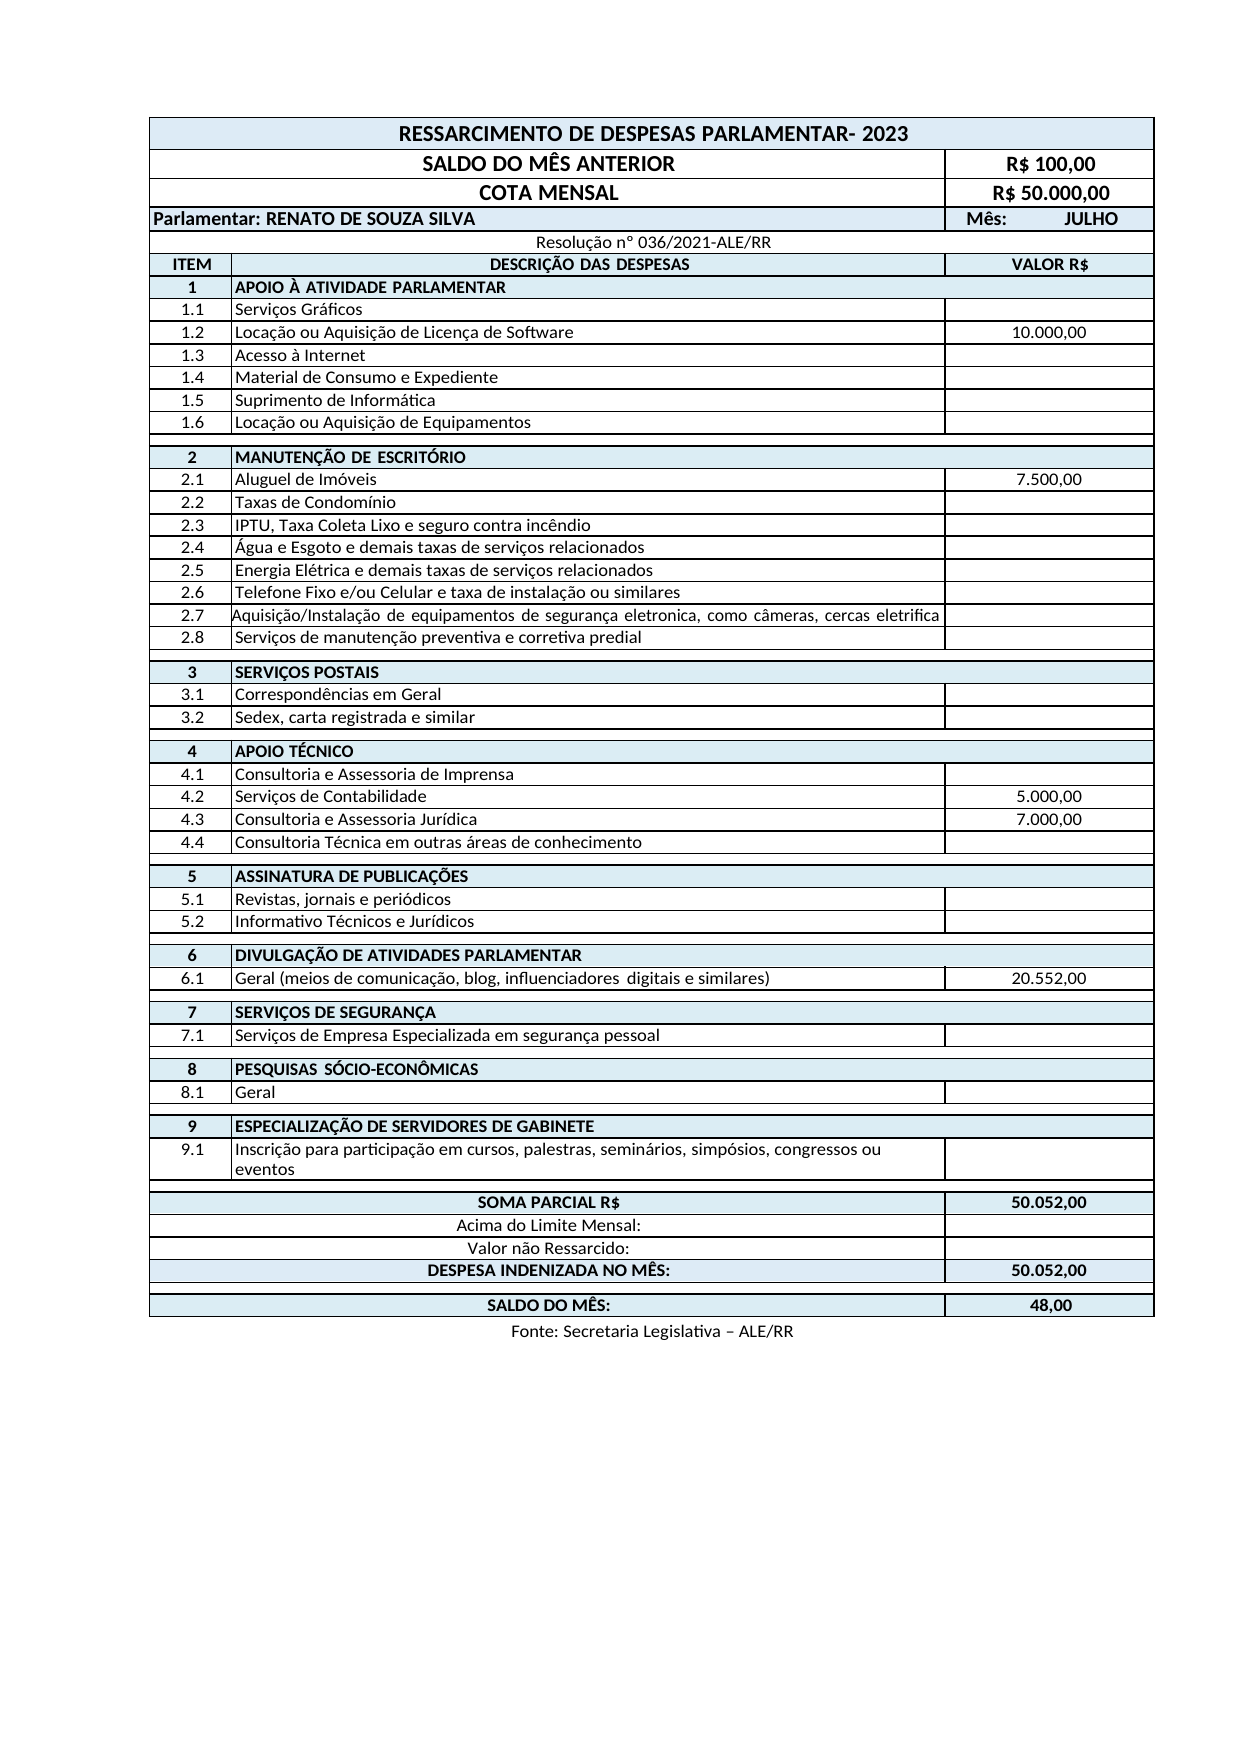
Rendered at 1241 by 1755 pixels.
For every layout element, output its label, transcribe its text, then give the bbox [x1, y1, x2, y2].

table_cell Sedex, carta registrada e similar [232, 707, 944, 728]
table_cell 4.3 [150, 809, 231, 830]
table_cell 5 [150, 866, 231, 887]
table_cell [946, 560, 1153, 581]
table_cell Consultoria Técnica em outras áreas de conhecimento [232, 832, 944, 853]
table_cell Consultoria e Assessoria Jurídica [232, 809, 944, 830]
table_cell 6 [150, 945, 231, 966]
table_cell Taxas de Condomínio [232, 492, 944, 513]
table_cell [946, 345, 1153, 366]
table_cell 50.052,00 [946, 1193, 1153, 1213]
table_cell [946, 492, 1153, 513]
table_cell 1.3 [150, 345, 231, 366]
table_cell 50.052,00 [946, 1260, 1153, 1281]
table_cell DIVULGAÇÃO DE ATIVIDADES PARLAMENTAR [232, 945, 1153, 966]
table_cell Energia Elétrica e demais taxas de serviços relacionados [232, 560, 944, 581]
table_cell 6.1 [150, 968, 231, 989]
table_cell COTA MENSAL [150, 179, 944, 206]
table_cell 48,00 [946, 1295, 1153, 1316]
table_cell DESPESA INDENIZADA NO MÊS: [150, 1260, 944, 1281]
table_cell Serviços de Empresa Especializada em segurança pessoal [232, 1025, 944, 1046]
table_cell ESPECIALIZAÇÃO DE SERVIDORES DE GABINETE [232, 1116, 1153, 1137]
table_cell Valor não Ressarcido: [150, 1238, 944, 1259]
table_cell [150, 1047, 1153, 1057]
table_cell Suprimento de Informática [232, 390, 944, 411]
table_cell 9.1 [150, 1139, 231, 1179]
table_cell Material de Consumo e Expediente [232, 367, 944, 388]
table_cell 3 [150, 662, 231, 683]
table_cell MANUTENÇÃO DE ESCRITÓRIO [232, 447, 1153, 468]
table_cell [946, 707, 1153, 728]
table_cell 4.4 [150, 832, 231, 853]
table_cell Resolução nº 036/2021-ALE/RR [150, 232, 1153, 252]
table_cell SALDO DO MÊS: [150, 1295, 944, 1316]
table_cell DESCRIÇÃO DAS DESPESAS [232, 254, 944, 275]
table_cell [150, 730, 1153, 739]
table_cell 2.8 [150, 627, 231, 648]
table_cell Locação ou Aquisição de Equipamentos [232, 412, 944, 433]
table_cell 3.1 [150, 684, 231, 705]
table_cell Locação ou Aquisição de Licença de Software [232, 322, 944, 343]
table_cell 1.2 [150, 322, 231, 343]
table_cell [150, 1283, 1153, 1293]
table_cell [150, 854, 1153, 864]
table_cell 7 [150, 1002, 231, 1023]
table_cell [946, 1215, 1153, 1236]
table_cell Inscrição para participação em cursos, palestras, seminários, simpósios, congressos ou eventos [232, 1139, 944, 1179]
table_cell [150, 991, 1153, 1001]
table_cell Serviços de Contabilidade [232, 786, 944, 807]
table_cell 1.1 [150, 299, 231, 320]
table_cell [946, 832, 1153, 853]
table_cell 5.2 [150, 911, 231, 932]
table_cell 2.3 [150, 515, 231, 535]
table_cell 2 [150, 447, 231, 468]
table_cell [150, 650, 1153, 660]
table_cell 7.1 [150, 1025, 231, 1046]
table_cell Parlamentar: RENATO DE SOUZA SILVA [150, 208, 944, 230]
table_cell 2.5 [150, 560, 231, 581]
table_cell 7.500,00 [946, 469, 1153, 490]
table_cell 5.000,00 [946, 786, 1153, 807]
table_cell [150, 1181, 1153, 1191]
table_cell [946, 627, 1153, 648]
table_cell [946, 367, 1153, 388]
table_cell PESQUISAS SÓCIO-ECONÔMICAS [232, 1059, 1153, 1080]
table_cell [946, 605, 1153, 626]
table_cell 1.6 [150, 412, 231, 433]
table_cell 8 [150, 1059, 231, 1080]
table_cell VALOR R$ [946, 254, 1153, 275]
table_cell R$ 100,00 [946, 150, 1153, 177]
text Fonte: Secretaria Legislativa – ALE/RR [510, 1320, 794, 1342]
table_cell [946, 582, 1153, 603]
table_cell [946, 888, 1153, 909]
table_cell 9 [150, 1116, 231, 1137]
table_cell Água e Esgoto e demais taxas de serviços relacionados [232, 537, 944, 558]
table_cell Geral [232, 1082, 944, 1103]
table_cell [946, 1139, 1153, 1179]
table_cell [946, 911, 1153, 932]
table_cell ITEM [150, 254, 231, 275]
table_cell 1.5 [150, 390, 231, 411]
table_cell 4.2 [150, 786, 231, 807]
table_cell Aluguel de Imóveis [232, 469, 944, 490]
table_cell ASSINATURA DE PUBLICAÇÕES [232, 866, 1153, 887]
table_cell [946, 684, 1153, 705]
table_cell Acesso à Internet [232, 345, 944, 366]
table_cell IPTU, Taxa Coleta Lixo e seguro contra incêndio [232, 515, 944, 535]
table_cell Acima do Limite Mensal: [150, 1215, 944, 1236]
table_cell Revistas, jornais e periódicos [232, 888, 944, 909]
table_cell Serviços de manutenção preventiva e corretiva predial [232, 627, 944, 648]
table_cell Consultoria e Assessoria de Imprensa [232, 764, 944, 785]
table_cell SOMA PARCIAL R$ [150, 1193, 944, 1213]
table_cell R$ 50.000,00 [946, 179, 1153, 206]
table_cell 7.000,00 [946, 809, 1153, 830]
table_cell [946, 1025, 1153, 1046]
table_cell 1 [150, 277, 231, 298]
table_cell [946, 299, 1153, 320]
table_cell SERVIÇOS DE SEGURANÇA [232, 1002, 1153, 1023]
table_cell [946, 390, 1153, 411]
table_cell [946, 764, 1153, 785]
table_cell 3.2 [150, 707, 231, 728]
table_cell APOIO TÉCNICO [232, 741, 1153, 762]
table_cell Serviços Gráficos [232, 299, 944, 320]
table_cell Aquisição/Instalação de equipamentos de segurança eletronica, como câmeras, cercas eletrifica [232, 605, 944, 626]
table_cell SERVIÇOS POSTAIS [232, 662, 1153, 683]
table_cell [150, 435, 1153, 445]
table_cell [946, 412, 1153, 433]
table_cell [150, 1104, 1153, 1114]
table_cell 8.1 [150, 1082, 231, 1103]
table_cell Mês: JULHO [946, 208, 1153, 230]
table_cell 2.4 [150, 537, 231, 558]
table_cell 2.7 [150, 605, 231, 626]
table_cell Geral (meios de comunicação, blog, influenciadores digitais e similares) [232, 968, 944, 989]
table_cell 1.4 [150, 367, 231, 388]
table_cell 4 [150, 741, 231, 762]
table_cell Telefone Fixo e/ou Celular e taxa de instalação ou similares [232, 582, 944, 603]
table_cell 20.552,00 [946, 968, 1153, 989]
table_cell SALDO DO MÊS ANTERIOR [150, 150, 944, 177]
table_cell APOIO À ATIVIDADE PARLAMENTAR [232, 277, 1153, 298]
table_cell 4.1 [150, 764, 231, 785]
table_cell 2.2 [150, 492, 231, 513]
table_cell [946, 1082, 1153, 1103]
table_cell [946, 515, 1153, 535]
table_cell 2.1 [150, 469, 231, 490]
table_cell Correspondências em Geral [232, 684, 944, 705]
table_cell 2.6 [150, 582, 231, 603]
table_cell 5.1 [150, 888, 231, 909]
table_cell Informativo Técnicos e Jurídicos [232, 911, 944, 932]
table_cell [946, 1238, 1153, 1259]
table_cell [946, 537, 1153, 558]
table_cell 10.000,00 [946, 322, 1153, 343]
table_cell [150, 934, 1153, 944]
table_header RESSARCIMENTO DE DESPESAS PARLAMENTAR- 2023 [150, 118, 1153, 149]
